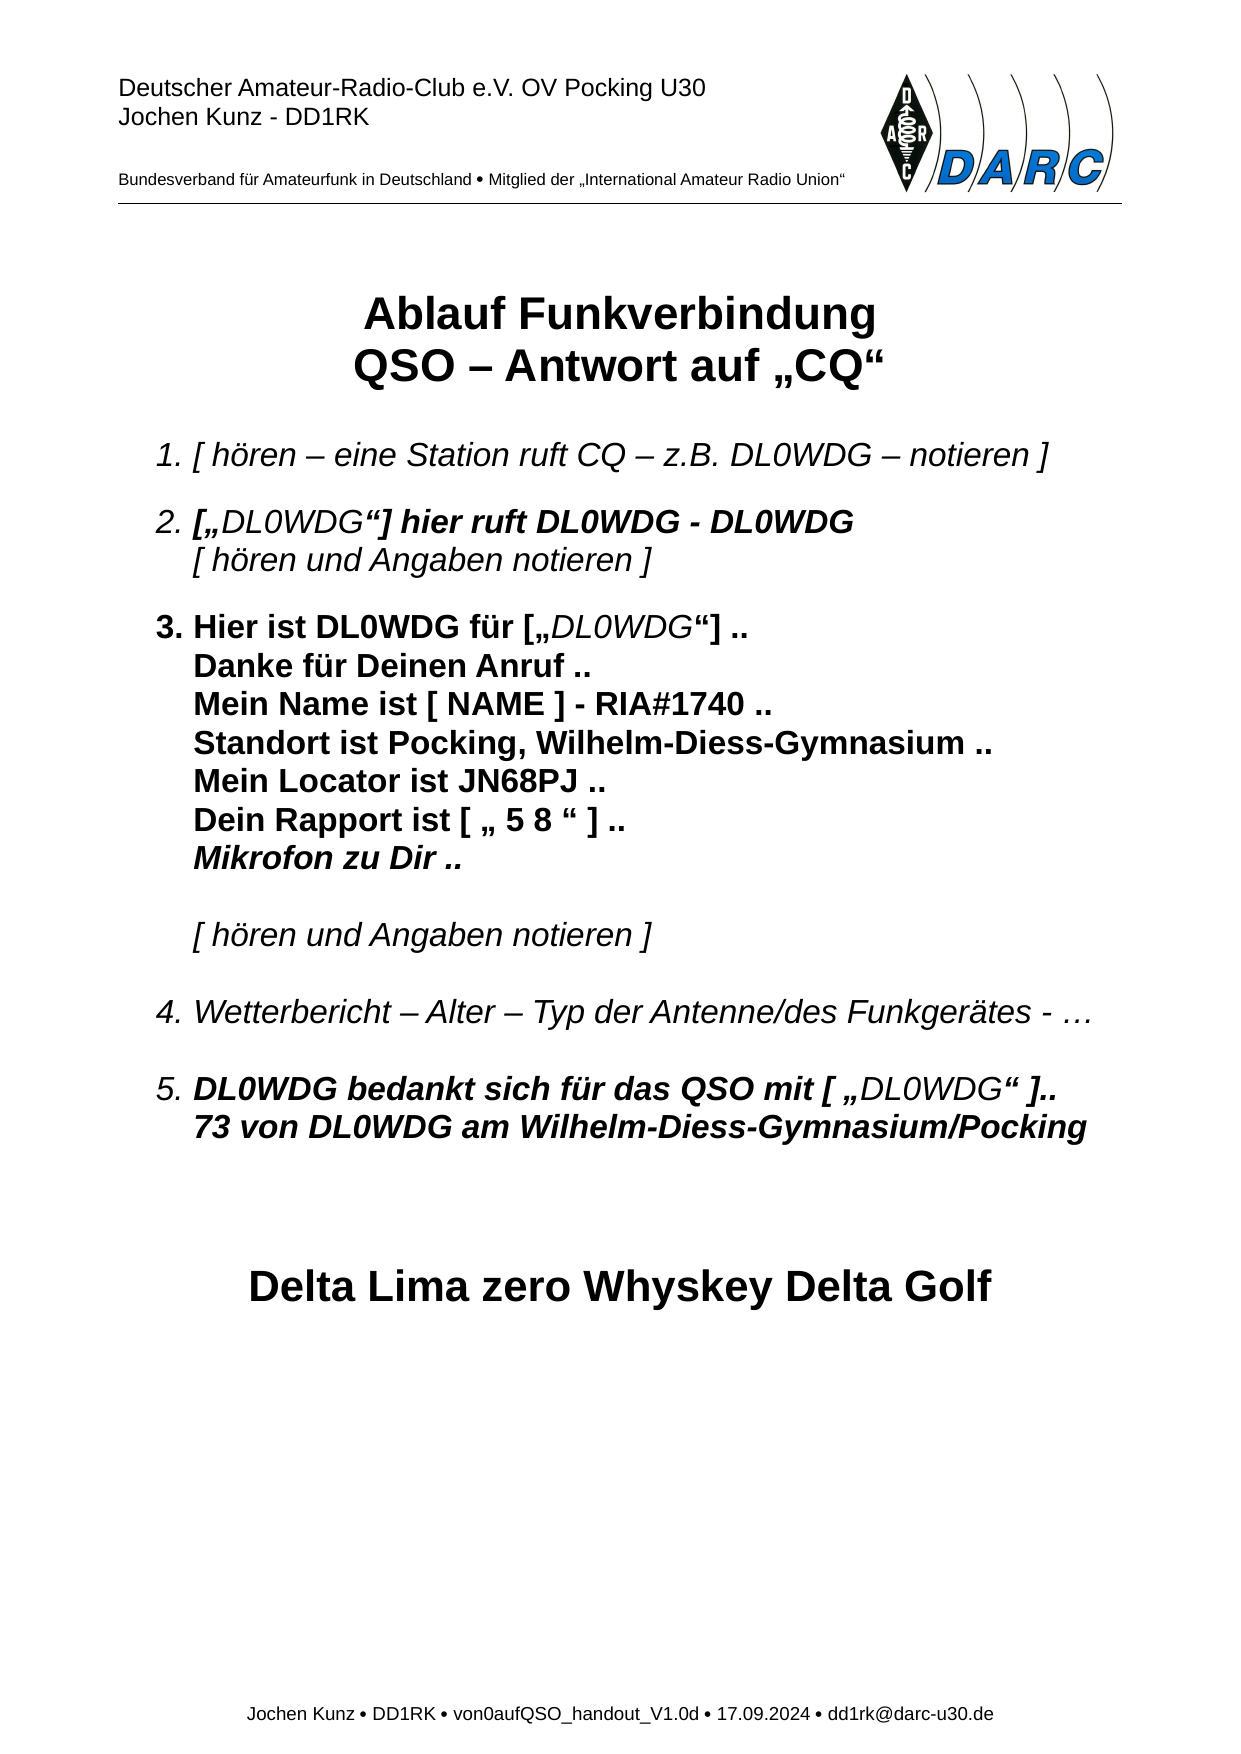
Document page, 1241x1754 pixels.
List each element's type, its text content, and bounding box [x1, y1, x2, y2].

text Delta Lima zero Whyskey Delta Golf [118, 1261, 1122, 1311]
list [ hören und Angaben notieren ] [156, 877, 1122, 992]
list [ hören – eine Station ruft CQ – z.B. DL0WDG – notieren ] [156, 435, 1122, 502]
list Mikrofon zu Dir .. [156, 838, 1122, 877]
text Ablauf Funkverbindung QSO – Antwort auf „CQ“ [118, 286, 1122, 392]
list [„DL0WDG“] hier ruft DL0WDG - DL0WDG [ hören und Angaben notieren ] [156, 502, 1122, 607]
picture [879, 71, 1115, 197]
list DL0WDG bedankt sich für das QSO mit [ „DL0WDG“ ].. 73 von DL0WDG am Wilhelm-Diess-Gymnasium/Pocking [156, 1069, 1122, 1184]
list Wetterbericht – Alter – Typ der Antenne/des Funkgerätes - … [156, 992, 1122, 1030]
list Hier ist DL0WDG für [„DL0WDG“] .. Danke für Deinen Anruf .. Mein Name ist [ NAME ] - RIA#1740 .. Standort ist Pocking, Wilhelm-Diess-Gymnasium .. Mein Locator ist JN68PJ .. Dein Rapport ist [ „ 5 8 “ ] .. [156, 607, 1122, 838]
